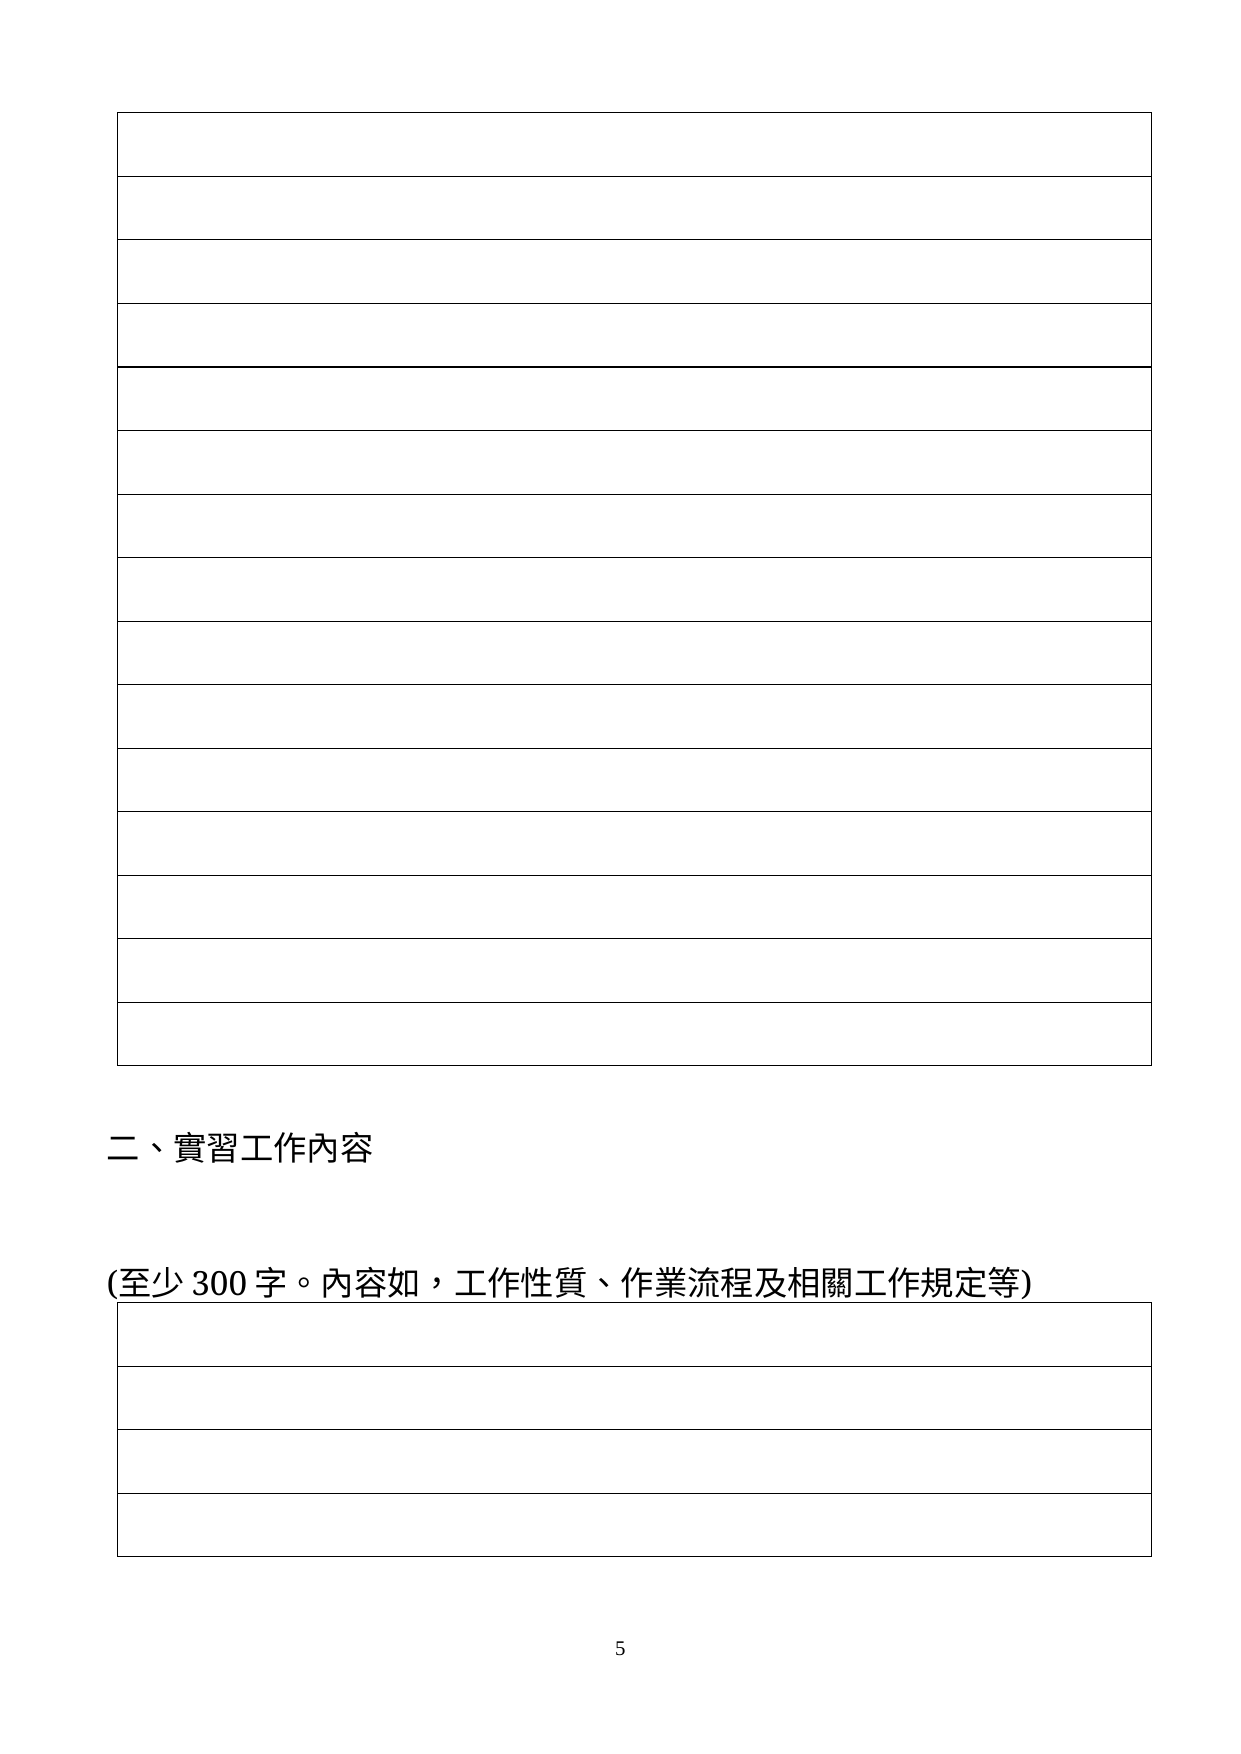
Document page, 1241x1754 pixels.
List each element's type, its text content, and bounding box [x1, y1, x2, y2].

table_cell [118, 876, 1151, 938]
subtitle 二、實習工作內容 [106, 1104, 1134, 1166]
table_cell [118, 495, 1151, 557]
table_cell [118, 1430, 1151, 1493]
table_cell [118, 113, 1151, 176]
table_cell [118, 558, 1151, 621]
table_cell [118, 1494, 1151, 1556]
table_cell [118, 622, 1151, 684]
table_cell [118, 304, 1151, 366]
table_cell [118, 685, 1151, 748]
table_cell [118, 749, 1151, 811]
table_cell [118, 177, 1151, 239]
table_cell [118, 240, 1151, 303]
table_cell [118, 939, 1151, 1002]
table_cell [118, 1367, 1151, 1429]
subtitle (至少300字。內容如，工作性質、作業流程及相關工作規定等) [106, 1239, 1134, 1302]
table_cell [118, 812, 1151, 875]
table_header [118, 1303, 1151, 1366]
table_cell [118, 431, 1151, 493]
table_cell [118, 1003, 1151, 1065]
table_cell [118, 368, 1151, 430]
